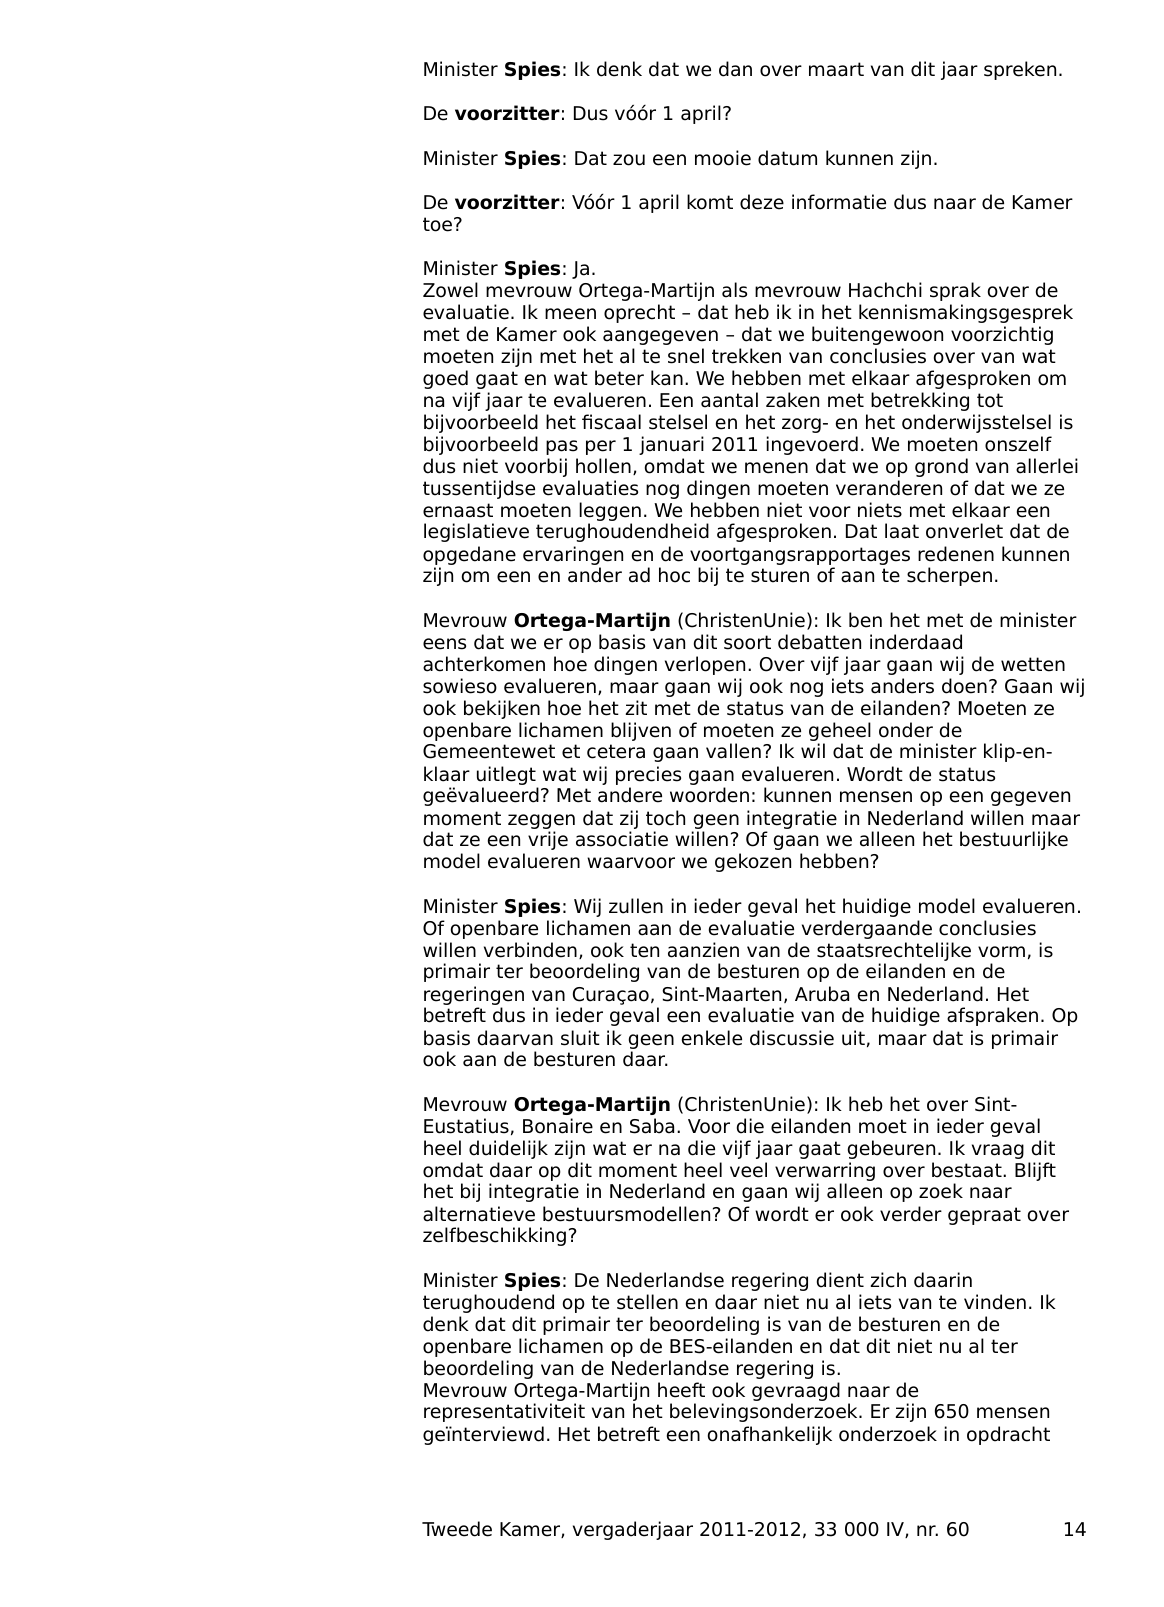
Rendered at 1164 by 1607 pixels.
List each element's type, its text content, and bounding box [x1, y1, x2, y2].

text De voorzitter: Dus vóór 1 april? [422, 103, 1087, 125]
text Mevrouw Ortega-Martijn (ChristenUnie): Ik ben het met de minister eens dat we er op basis van dit soort debatten inderdaad achterkomen hoe dingen verlopen. Over vijf jaar gaan wij de wetten sowieso evalueren, maar gaan wij ook nog iets anders doen? Gaan wij ook bekijken hoe het zit met de status van de eilanden? Moeten ze openbare lichamen blijven of moeten ze geheel onder de Gemeentewet et cetera gaan vallen? Ik wil dat de minister klip-en-klaar uitlegt wat wij precies gaan evalueren. Wordt de status geëvalueerd? Met andere woorden: kunnen mensen op een gegeven moment zeggen dat zij toch geen integratie in Nederland willen maar dat ze een vrije associatie willen? Of gaan we alleen het bestuurlijke model evalueren waarvoor we gekozen hebben? [422, 609, 1087, 873]
text Mevrouw Ortega-Martijn (ChristenUnie): Ik heb het over Sint-Eustatius, Bonaire en Saba. Voor die eilanden moet in ieder geval heel duidelijk zijn wat er na die vijf jaar gaat gebeuren. Ik vraag dit omdat daar op dit moment heel veel verwarring over bestaat. Blijft het bij integratie in Nederland en gaan wij alleen op zoek naar alternatieve bestuursmodellen? Of wordt er ook verder gepraat over zelfbeschikking? [422, 1093, 1087, 1247]
text Minister Spies: Ik denk dat we dan over maart van dit jaar spreken. [422, 59, 1087, 81]
text Mevrouw Ortega-Martijn heeft ook gevraagd naar de representativiteit van het belevingsonderzoek. Er zijn 650 mensen geïnterviewd. Het betreft een onafhankelijk onderzoek in opdracht [422, 1379, 1087, 1445]
text Minister Spies: Wij zullen in ieder geval het huidige model evalueren. Of openbare lichamen aan de evaluatie verdergaande conclusies willen verbinden, ook ten aanzien van de staatsrechtelijke vorm, is primair ter beoordeling van de besturen op de eilanden en de regeringen van Curaçao, Sint-Maarten, Aruba en Nederland. Het betreft dus in ieder geval een evaluatie van de huidige afspraken. Op basis daarvan sluit ik geen enkele discussie uit, maar dat is primair ook aan de besturen daar. [422, 896, 1087, 1071]
text Minister Spies: Dat zou een mooie datum kunnen zijn. [422, 147, 1087, 169]
text Zowel mevrouw Ortega-Martijn als mevrouw Hachchi sprak over de evaluatie. Ik meen oprecht – dat heb ik in het kennismakingsgesprek met de Kamer ook aangegeven – dat we buitengewoon voorzichtig moeten zijn met het al te snel trekken van conclusies over van wat goed gaat en wat beter kan. We hebben met elkaar afgesproken om na vijf jaar te evalueren. Een aantal zaken met betrekking tot bijvoorbeeld het fiscaal stelsel en het zorg- en het onderwijsstelsel is bijvoorbeeld pas per 1 januari 2011 ingevoerd. We moeten onszelf dus niet voorbij hollen, omdat we menen dat we op grond van allerlei tussentijdse evaluaties nog dingen moeten veranderen of dat we ze ernaast moeten leggen. We hebben niet voor niets met elkaar een legislatieve terughoudendheid afgesproken. Dat laat onverlet dat de opgedane ervaringen en de voortgangsrapportages redenen kunnen zijn om een en ander ad hoc bij te sturen of aan te scherpen. [422, 280, 1087, 587]
text Minister Spies: Ja. [422, 258, 1087, 280]
text Minister Spies: De Nederlandse regering dient zich daarin terughoudend op te stellen en daar niet nu al iets van te vinden. Ik denk dat dit primair ter beoordeling is van de besturen en de openbare lichamen op de BES-eilanden en dat dit niet nu al ter beoordeling van de Nederlandse regering is. [422, 1269, 1087, 1379]
text De voorzitter: Vóór 1 april komt deze informatie dus naar de Kamer toe? [422, 192, 1087, 236]
